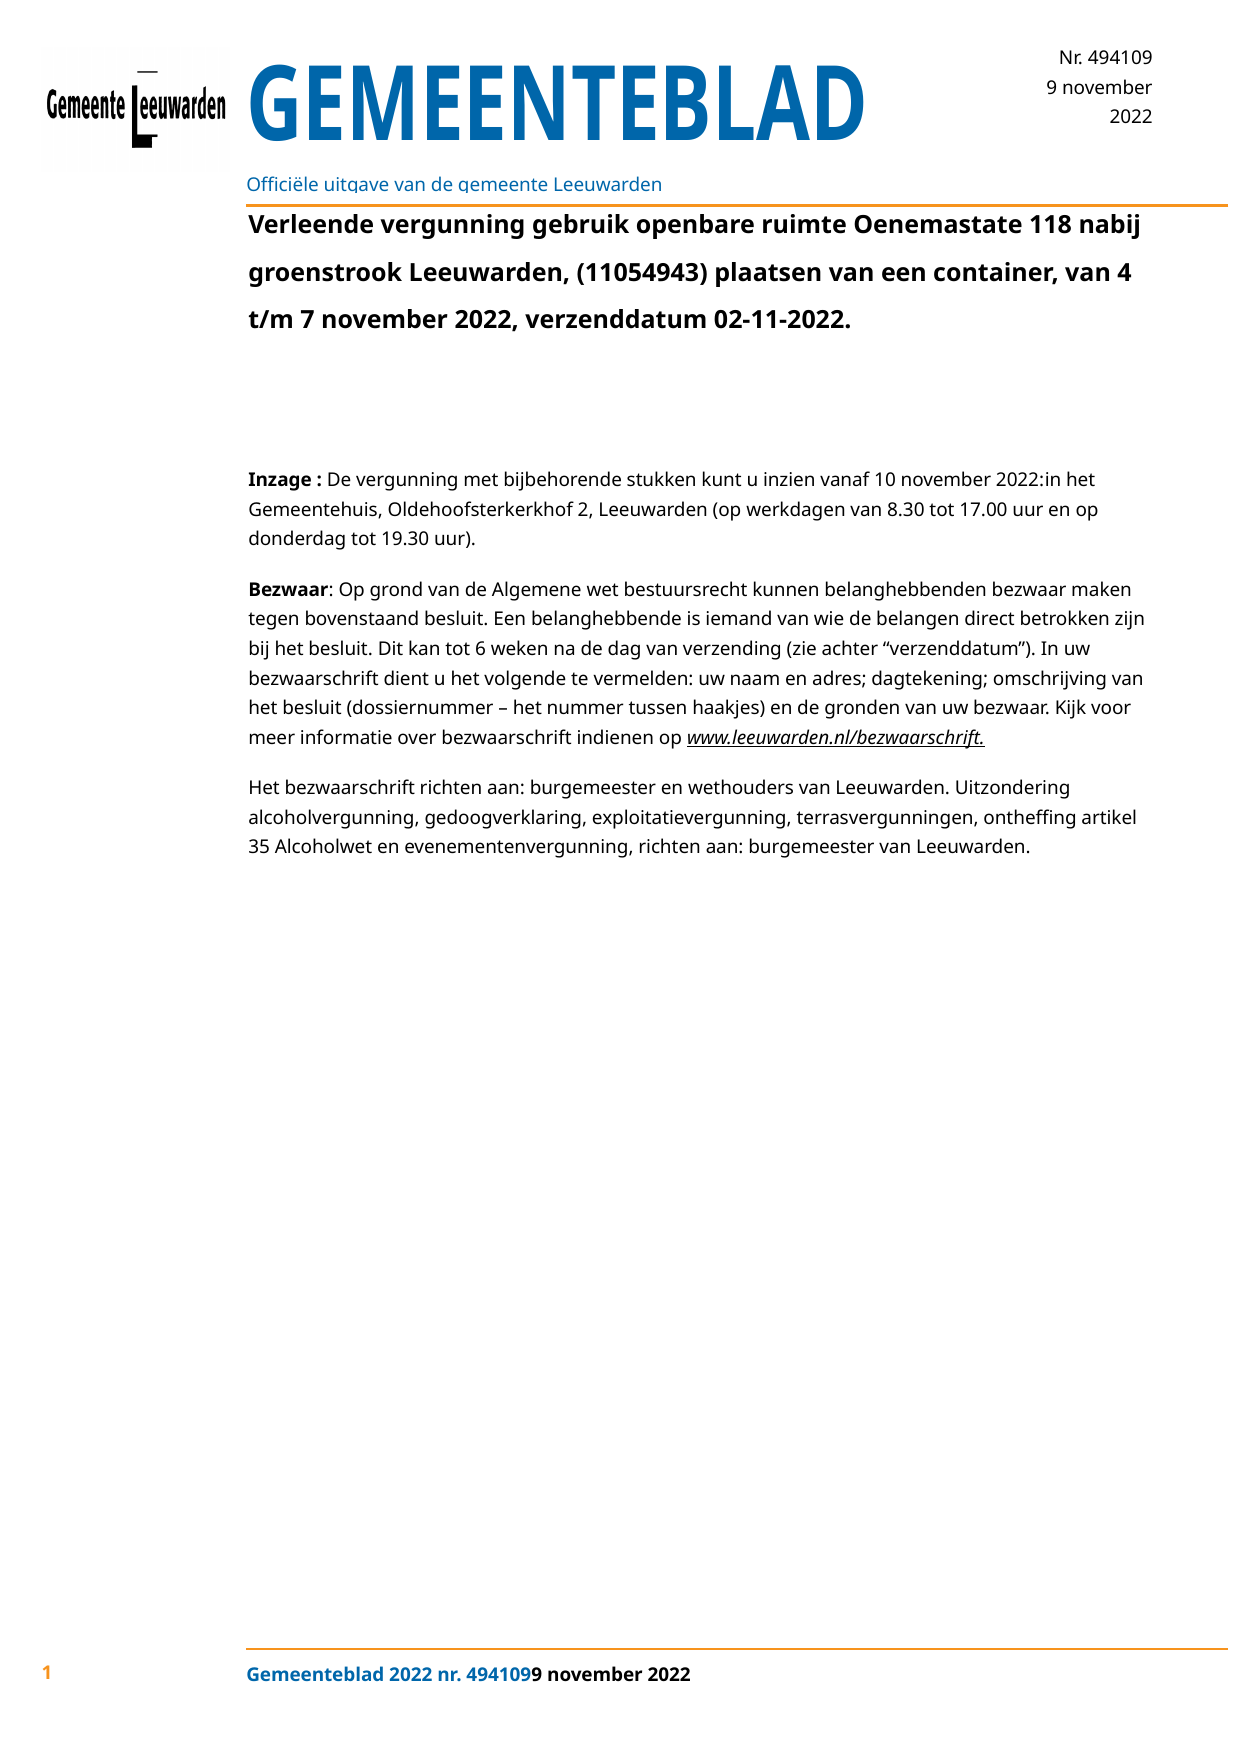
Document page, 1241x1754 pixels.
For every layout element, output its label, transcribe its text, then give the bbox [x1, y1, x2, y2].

picture [41, 47, 231, 172]
text Verleende vergunning gebruik openbare ruimte Oenemastate 118 nabij groenstrook Leeuwarden, (11054943) plaatsen van een container, van 4 t/m 7 november 2022, verzenddatum 02-11-2022. [248, 207, 1152, 336]
text Inzage : De vergunning met bijbehorende stukken kunt u inzien vanaf 10 november 2022:in het Gemeentehuis, Oldehoofsterkerkhof 2, Leeuwarden (op werkdagen van 8.30 tot 17.00 uur en op donderdag tot 19.30 uur). [248, 466, 1152, 551]
text Bezwaar: Op grond van de Algemene wet bestuursrecht kunnen belanghebbenden bezwaar maken tegen bovenstaand besluit. Een belanghebbende is iemand van wie de belangen direct betrokken zijn bij het besluit. Dit kan tot 6 weken na de dag van verzending (zie achter “verzenddatum”). In uw bezwaarschrift dient u het volgende te vermelden: uw naam en adres; dagtekening; omschrijving van het besluit (dossiernummer – het nummer tussen haakjes) en de gronden van uw bezwaar. Kijk voor meer informatie over bezwaarschrift indienen op www.leeuwarden.nl/bezwaarschrift. [248, 576, 1152, 749]
text Het bezwaarschrift richten aan: burgemeester en wethouders van Leeuwarden. Uitzondering alcoholvergunning, gedoogverklaring, exploitatievergunning, terrasvergunningen, ontheffing artikel 35 Alcoholwet en evenementenvergunning, richten aan: burgemeester van Leeuwarden. [248, 774, 1152, 859]
